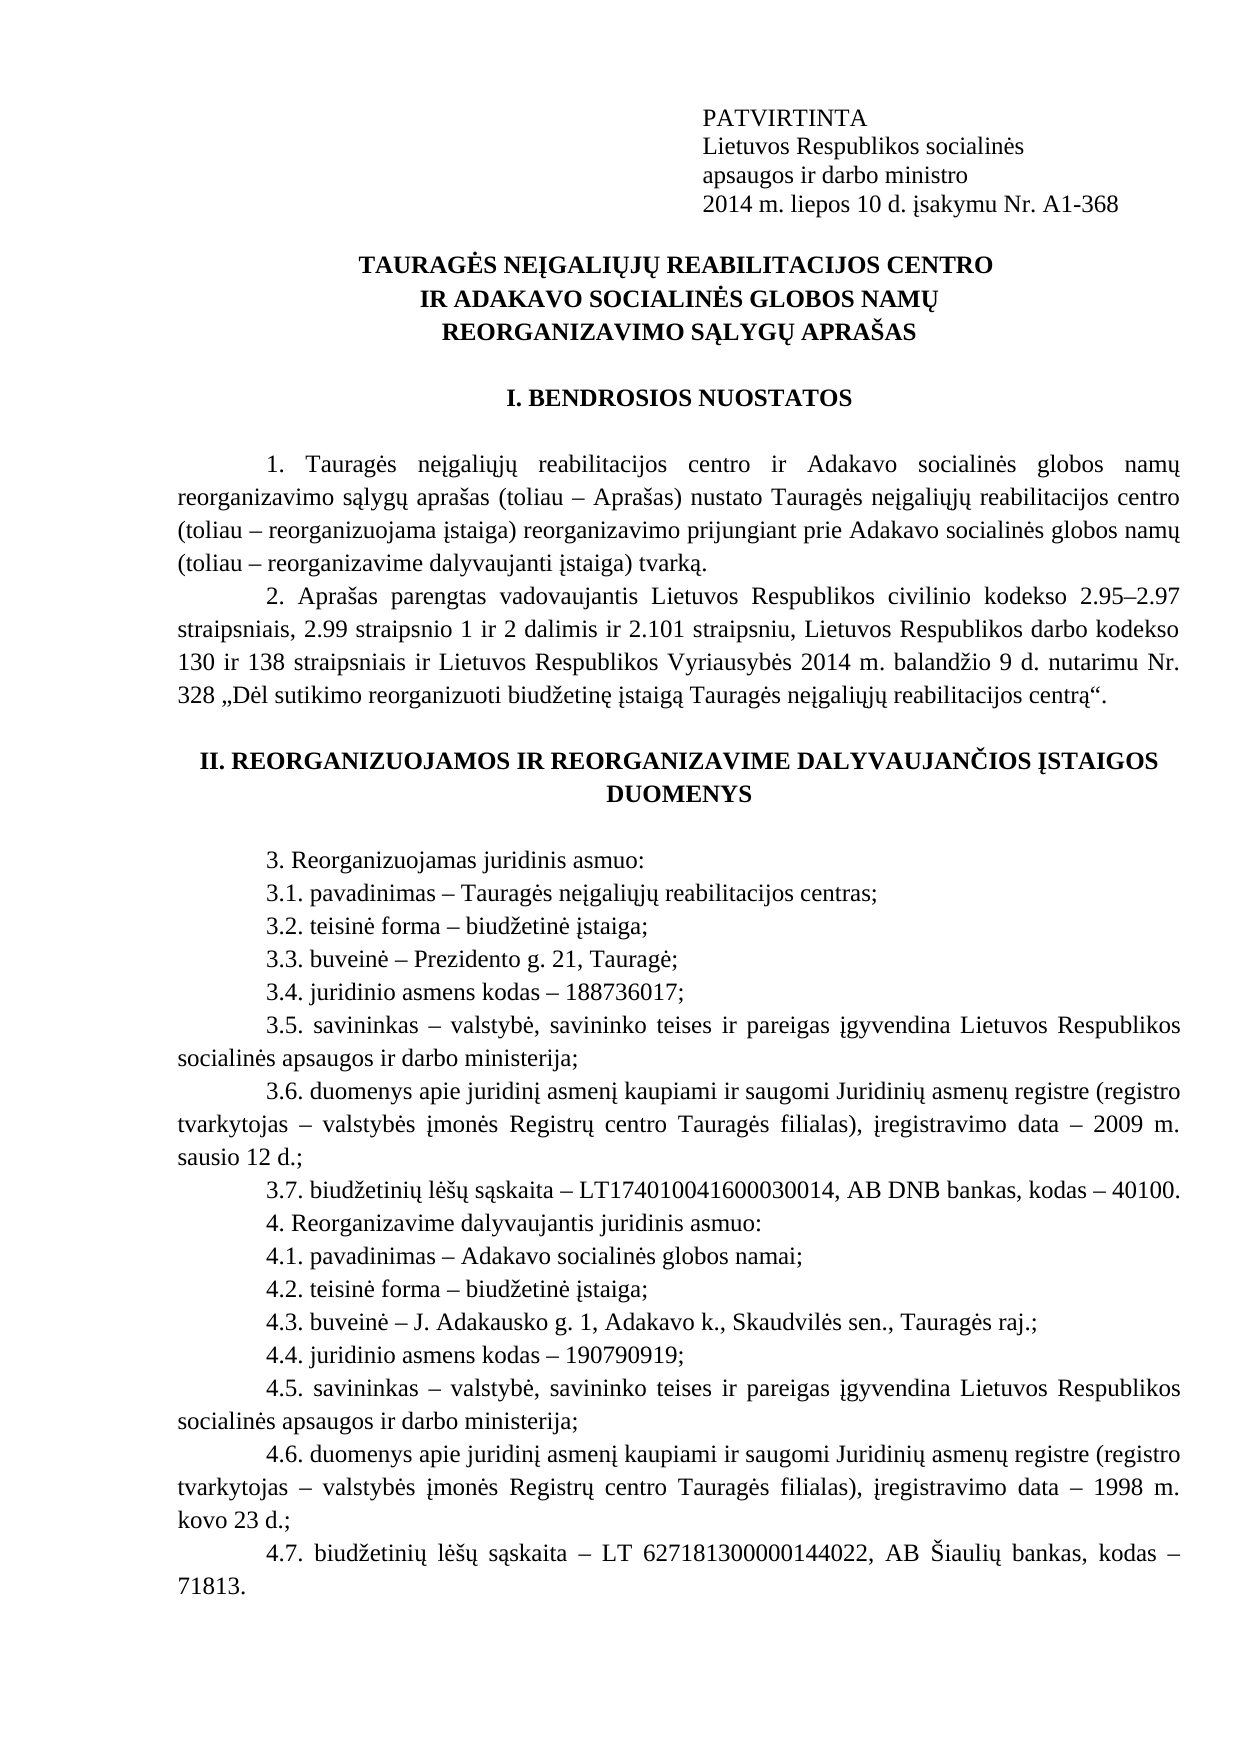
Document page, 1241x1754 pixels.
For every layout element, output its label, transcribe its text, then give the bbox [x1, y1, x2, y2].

text 4.6. duomenys apie juridinį asmenį kaupiami ir saugomi Juridinių asmenų registre (registro tvarkytojas – valstybės įmonės Registrų centro Tauragės filialas), įregistravimo data – 1998 m. kovo 23 d.; [177, 1439, 1181, 1534]
text 4.2. teisinė forma – biudžetinė įstaiga; [177, 1274, 1181, 1303]
text 2. Aprašas parengtas vadovaujantis Lietuvos Respublikos civilinio kodekso 2.95–2.97 straipsniais, 2.99 straipsnio 1 ir 2 dalimis ir 2.101 straipsniu, Lietuvos Respublikos darbo kodekso 130 ir 138 straipsniais ir Lietuvos Respublikos Vyriausybės 2014 m. balandžio 9 d. nutarimu Nr. 328 „Dėl sutikimo reorganizuoti biudžetinę įstaigą Tauragės neįgaliųjų reabilitacijos centrą“. [177, 581, 1181, 709]
text TAURAGĖS NEĮGALIŲJŲ REABILITACIJOS CENTRO [177, 251, 1181, 279]
text 4.5. savininkas – valstybė, savininko teises ir pareigas įgyvendina Lietuvos Respublikos socialinės apsaugos ir darbo ministerija; [177, 1373, 1181, 1435]
text II. REORGANIZUOJAMOS IR REORGANIZAVIME DALYVAUJANČIOS ĮSTAIGOS [177, 746, 1181, 775]
text 3.6. duomenys apie juridinį asmenį kaupiami ir saugomi Juridinių asmenų registre (registro tvarkytojas – valstybės įmonės Registrų centro Tauragės filialas), įregistravimo data – 2009 m. sausio 12 d.; [177, 1076, 1181, 1171]
text 3.2. teisinė forma – biudžetinė įstaiga; [177, 911, 1181, 940]
text 3.1. pavadinimas – Tauragės neįgaliųjų reabilitacijos centras; [177, 878, 1181, 907]
text REORGANIZAVIMO SĄLYGŲ APRAŠAS [177, 317, 1181, 345]
text 1. Tauragės neįgaliųjų reabilitacijos centro ir Adakavo socialinės globos namų reorganizavimo sąlygų aprašas (toliau – Aprašas) nustato Tauragės neįgaliųjų reabilitacijos centro (toliau – reorganizuojama įstaiga) reorganizavimo prijungiant prie Adakavo socialinės globos namų (toliau – reorganizavime dalyvaujanti įstaiga) tvarką. [177, 449, 1181, 577]
text 3.4. juridinio asmens kodas – 188736017; [177, 977, 1181, 1006]
text PATVIRTINTA [702, 103, 1181, 131]
text apsaugos ir darbo ministro [702, 160, 1181, 189]
text 4.3. buveinė – J. Adakausko g. 1, Adakavo k., Skaudvilės sen., Tauragės raj.; [177, 1307, 1181, 1336]
text 2014 m. liepos 10 d. įsakymu Nr. A1-368 [702, 189, 1181, 218]
text 3.3. buveinė – Prezidento g. 21, Tauragė; [177, 944, 1181, 973]
text 3. Reorganizuojamas juridinis asmuo: [177, 845, 1181, 874]
text 4.4. juridinio asmens kodas – 190790919; [177, 1340, 1181, 1369]
text I. BENDROSIOS NUOSTATOS [177, 383, 1181, 411]
text 3.7. biudžetinių lėšų sąskaita – LT174010041600030014, AB DNB bankas, kodas – 40100. [177, 1175, 1181, 1204]
text 4. Reorganizavime dalyvaujantis juridinis asmuo: [177, 1208, 1181, 1237]
text 4.1. pavadinimas – Adakavo socialinės globos namai; [177, 1241, 1181, 1270]
text IR ADAKAVO SOCIALINĖS GLOBOS NAMŲ [177, 284, 1181, 312]
text 3.5. savininkas – valstybė, savininko teises ir pareigas įgyvendina Lietuvos Respublikos socialinės apsaugos ir darbo ministerija; [177, 1010, 1181, 1072]
text Lietuvos Respublikos socialinės [702, 131, 1181, 160]
text 4.7. biudžetinių lėšų sąskaita – LT 627181300000144022, AB Šiaulių bankas, kodas – 71813. [177, 1538, 1181, 1600]
text DUOMENYS [177, 779, 1181, 808]
